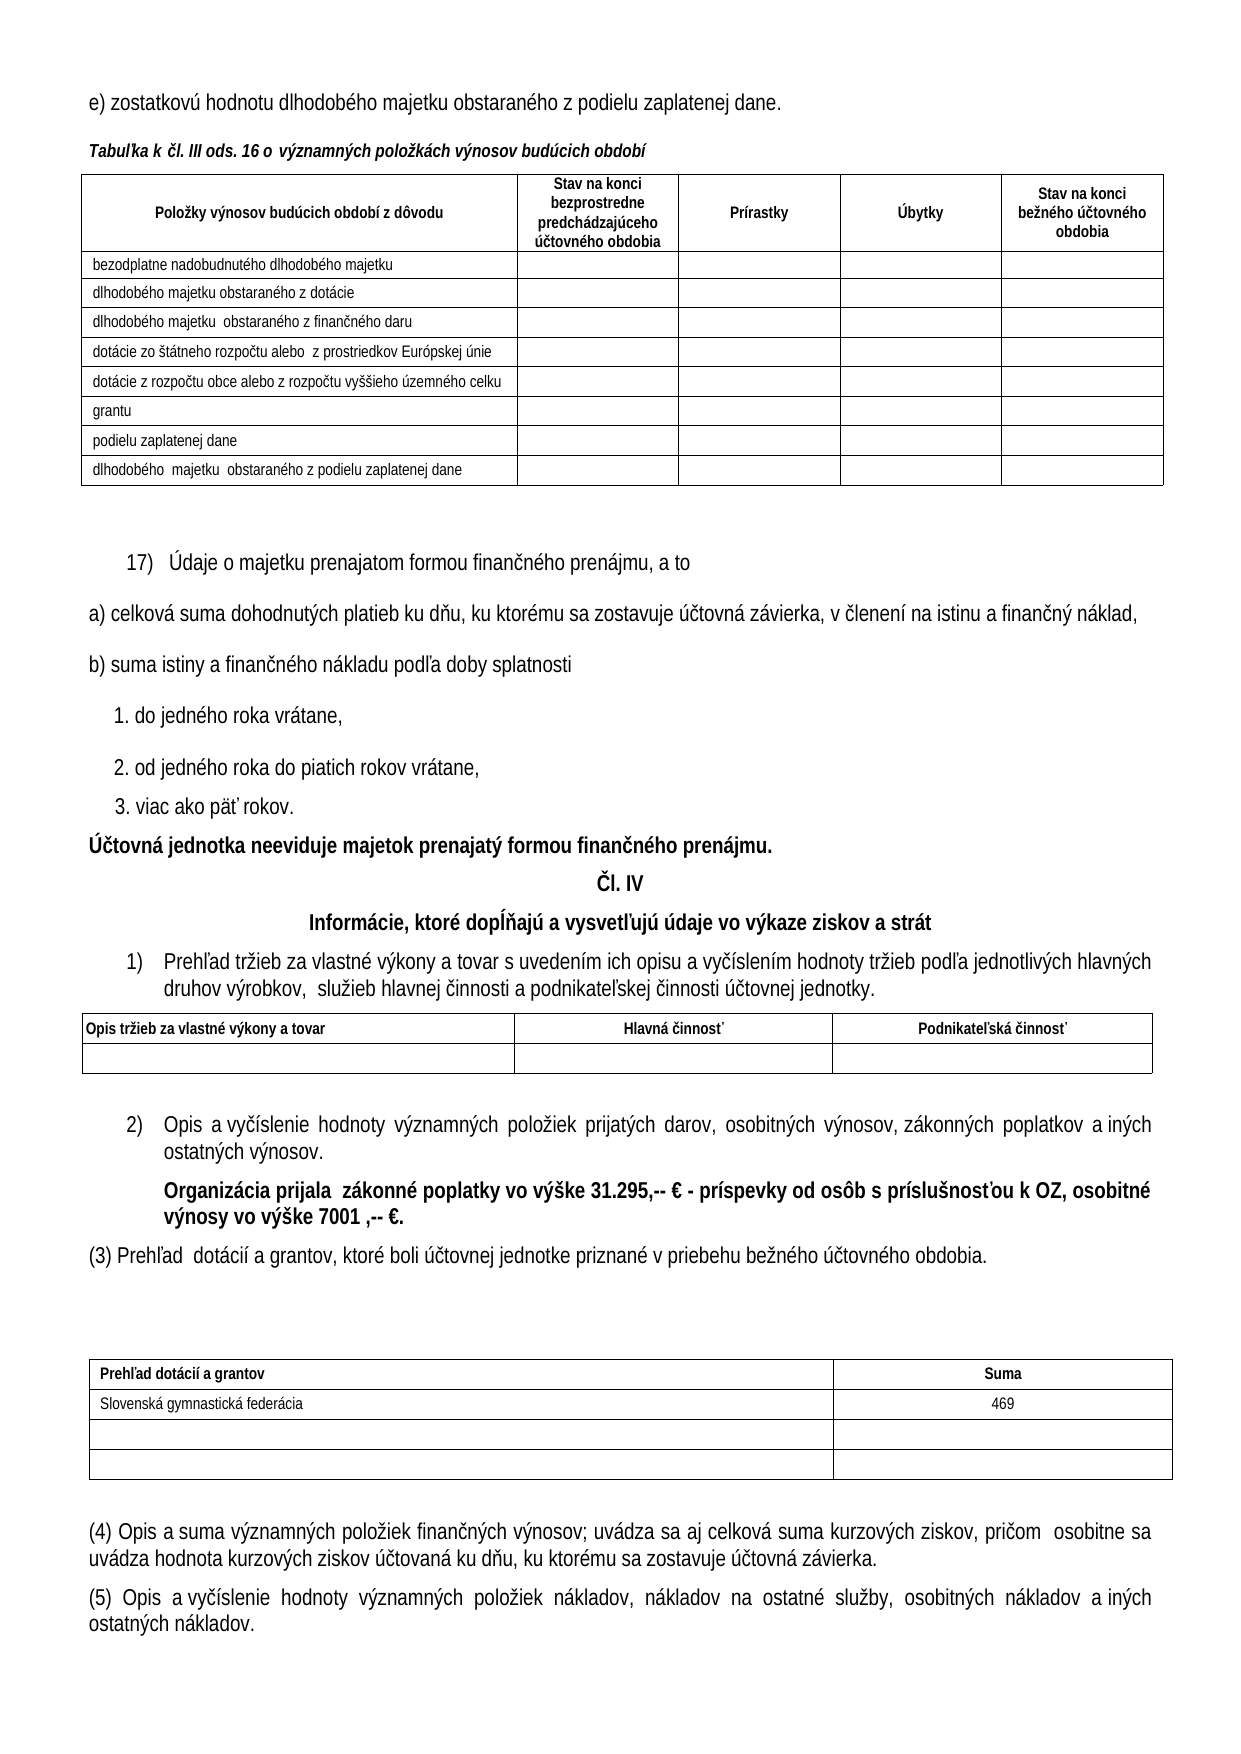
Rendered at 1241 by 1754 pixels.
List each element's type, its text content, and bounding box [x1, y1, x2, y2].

table_cell [1002, 426, 1163, 455]
table_cell [518, 308, 678, 337]
table_cell dlhodobého majetku obstaraného z dotácie [82, 279, 517, 307]
table_cell dotácie zo štátneho rozpočtu alebo z prostriedkov Európskej únie [82, 338, 517, 366]
list Údaje o majetku prenajatom formou finančného prenájmu, a to [126, 548, 1152, 575]
table_cell dotácie z rozpočtu obce alebo z rozpočtu vyššieho územného celku [82, 367, 517, 396]
table_cell [841, 456, 1001, 484]
table_cell [834, 1450, 1172, 1479]
table_cell podielu zaplatenej dane [82, 426, 517, 455]
text (5) Opis a vyčíslenie hodnoty významných položiek nákladov, nákladov na ostatné služby, osobitných nákladov a iných ostatných nákladov. [89, 1583, 1152, 1636]
table_cell [1002, 367, 1163, 396]
table_header Prírastky [679, 175, 840, 251]
table_cell [90, 1420, 833, 1449]
table_header Suma [834, 1360, 1172, 1389]
table_cell [679, 252, 840, 277]
table_cell Slovenská gymnastická federácia [90, 1390, 833, 1419]
table_cell [90, 1450, 833, 1479]
table_cell [1002, 279, 1163, 307]
table_cell [841, 397, 1001, 425]
table_header Položky výnosov budúcich období z dôvodu [82, 175, 517, 251]
table_cell [679, 367, 840, 396]
text 2. od jedného roka do piatich rokov vrátane, [89, 754, 1152, 780]
text Informácie, ktoré dopĺňajú a vysvetľujú údaje vo výkaze ziskov a strát [89, 909, 1152, 936]
table_header Hlavná činnosť [515, 1014, 832, 1043]
table_cell [515, 1044, 832, 1072]
table_cell [834, 1420, 1172, 1449]
table_cell [841, 279, 1001, 307]
table_cell [518, 252, 678, 277]
table_cell [83, 1044, 514, 1072]
table_cell [679, 338, 840, 366]
table_header Prehľad dotácií a grantov [90, 1360, 833, 1389]
table_cell 469 [834, 1390, 1172, 1419]
table_header Podnikateľská činnosť [833, 1014, 1152, 1043]
list Opis a vyčíslenie hodnoty významných položiek prijatých darov, osobitných výnosov, zákonných poplatkov a iných ostatných výnosov. [126, 1111, 1152, 1164]
table_cell [518, 367, 678, 396]
table_cell dlhodobého majetku obstaraného z podielu zaplatenej dane [82, 456, 517, 484]
table_cell [1002, 308, 1163, 337]
text Čl. IV [89, 870, 1152, 897]
text Organizácia prijala zákonné poplatky vo výške 31.295,-- € - príspevky od osôb s príslušnosťou k OZ, osobitné výnosy vo výške 7001 ,-- €. [164, 1177, 1152, 1229]
text (4) Opis a suma významných položiek finančných výnosov; uvádza sa aj celková suma kurzových ziskov, pričom osobitne sa uvádza hodnota kurzových ziskov účtovaná ku dňu, ku ktorému sa zostavuje účtovná závierka. [89, 1518, 1152, 1571]
text 3. viac ako päť rokov. [89, 793, 1152, 819]
table_cell [518, 456, 678, 484]
text 1. do jedného roka vrátane, [89, 702, 1152, 729]
table_cell [679, 397, 840, 425]
table_cell [841, 308, 1001, 337]
table_cell [1002, 456, 1163, 484]
text e) zostatkovú hodnotu dlhodobého majetku obstaraného z podielu zaplatenej dane. [89, 89, 1152, 115]
text a) celková suma dohodnutých platieb ku dňu, ku ktorému sa zostavuje účtovná závierka, v členení na istinu a finančný náklad, [89, 600, 1152, 626]
table_cell [679, 308, 840, 337]
text b) suma istiny a finančného nákladu podľa doby splatnosti [89, 651, 1152, 677]
table_cell bezodplatne nadobudnutého dlhodobého majetku [82, 252, 517, 277]
table_header Opis tržieb za vlastné výkony a tovar [83, 1014, 514, 1043]
table_cell grantu [82, 397, 517, 425]
table_cell [1002, 252, 1163, 277]
text Účtovná jednotka neeviduje majetok prenajatý formou finančného prenájmu. [89, 832, 1152, 858]
list Prehľad tržieb za vlastné výkony a tovar s uvedením ich opisu a vyčíslením hodnoty tržieb podľa jednotlivých hlavných druhov výrobkov, služieb hlavnej činnosti a podnikateľskej činnosti účtovnej jednotky. [126, 948, 1152, 1001]
table_cell [518, 279, 678, 307]
table_cell [679, 456, 840, 484]
table_cell [518, 338, 678, 366]
table_cell [841, 367, 1001, 396]
table_cell [1002, 338, 1163, 366]
table_cell [518, 397, 678, 425]
table_cell [841, 426, 1001, 455]
table_cell [833, 1044, 1152, 1072]
table_cell dlhodobého majetku obstaraného z finančného daru [82, 308, 517, 337]
table_header Stav na konci bežného účtovného obdobia [1002, 175, 1163, 251]
table_cell [518, 426, 678, 455]
table_cell [841, 252, 1001, 277]
table_cell [679, 426, 840, 455]
table_header Stav na konci bezprostredne predchádzajúceho účtovného obdobia [518, 175, 678, 251]
table_cell [679, 279, 840, 307]
text Tabuľka k čl. III ods. 16 o významných položkách výnosov budúcich období [89, 140, 1152, 162]
table_cell [1002, 397, 1163, 425]
table_header Úbytky [841, 175, 1001, 251]
text (3) Prehľad dotácií a grantov, ktoré boli účtovnej jednotke priznané v priebehu bežného účtovného obdobia. [89, 1242, 1152, 1268]
table_cell [841, 338, 1001, 366]
